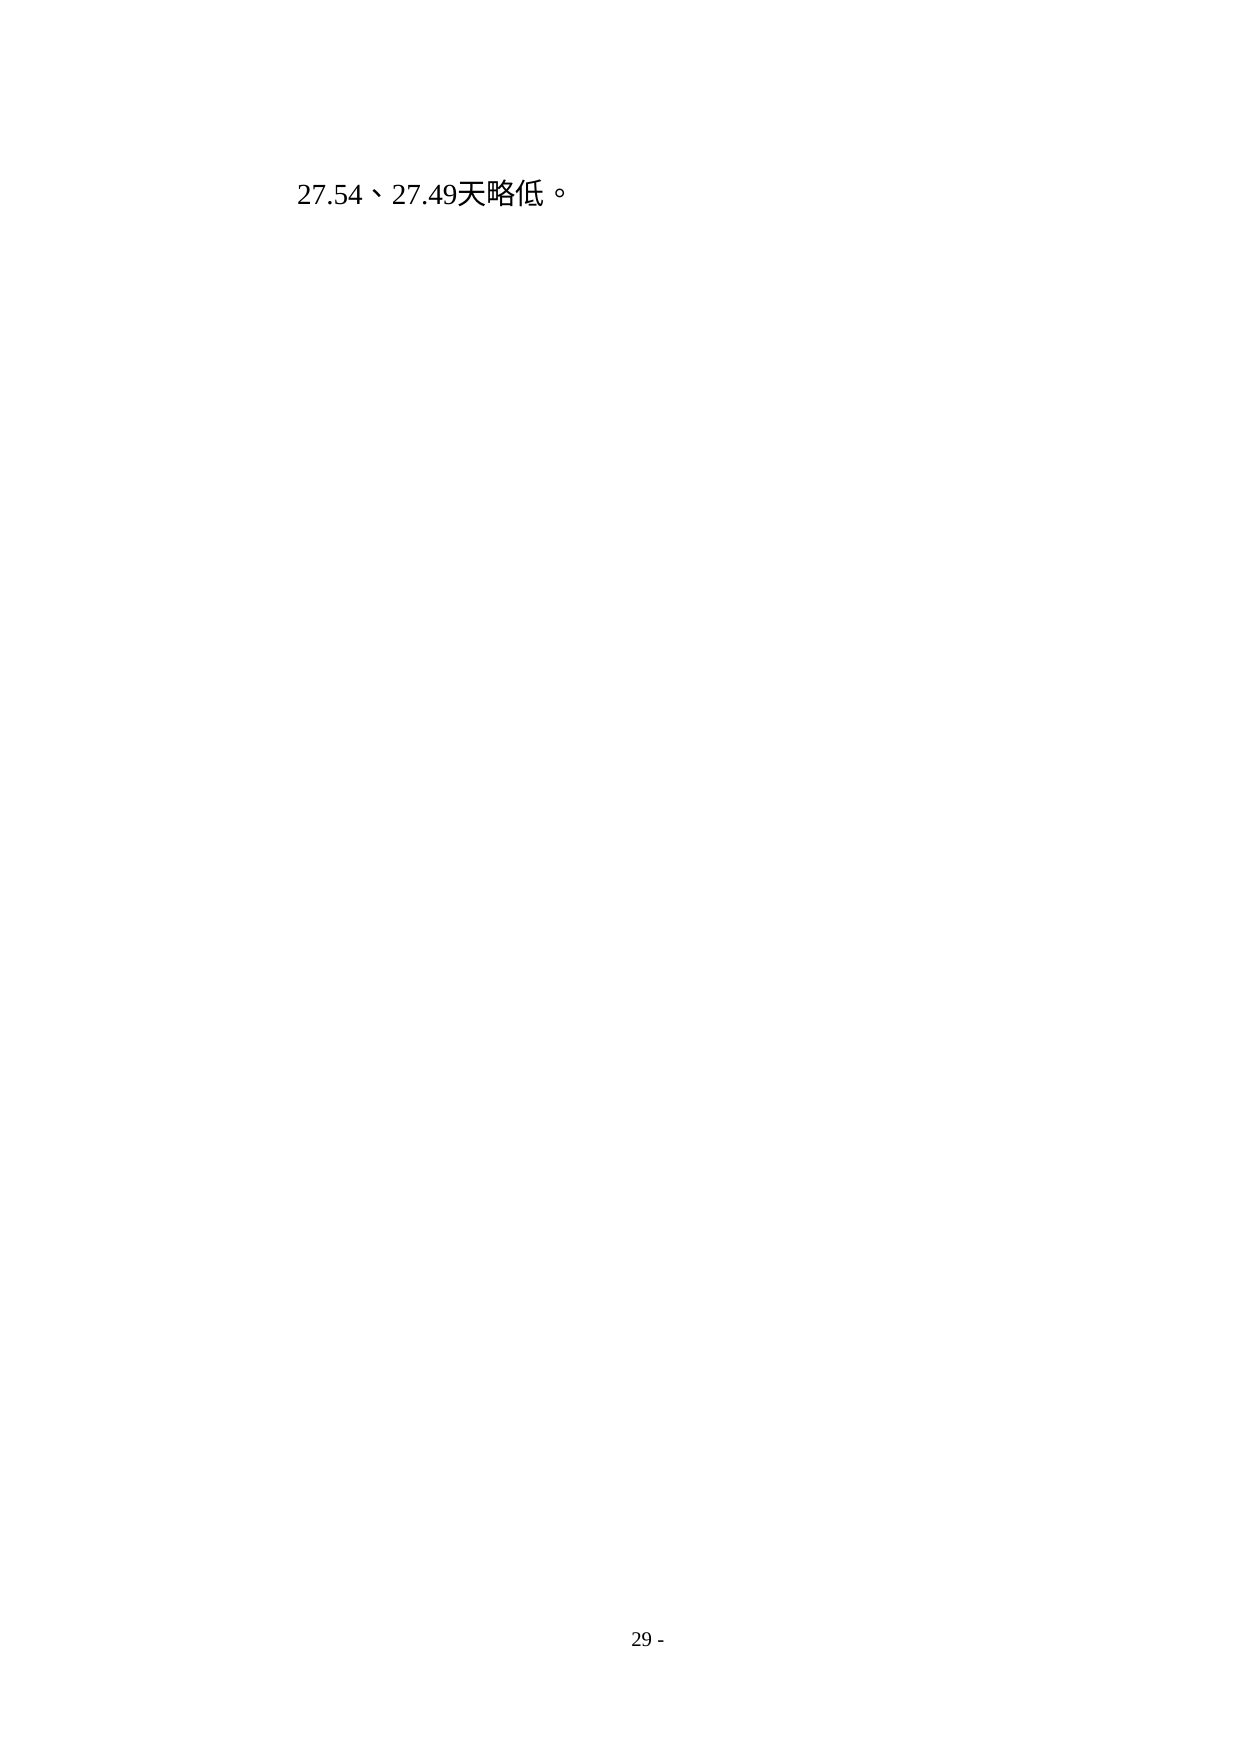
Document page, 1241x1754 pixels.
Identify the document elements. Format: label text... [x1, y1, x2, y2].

list 27.54、27.49天略低。 [240, 154, 1101, 229]
